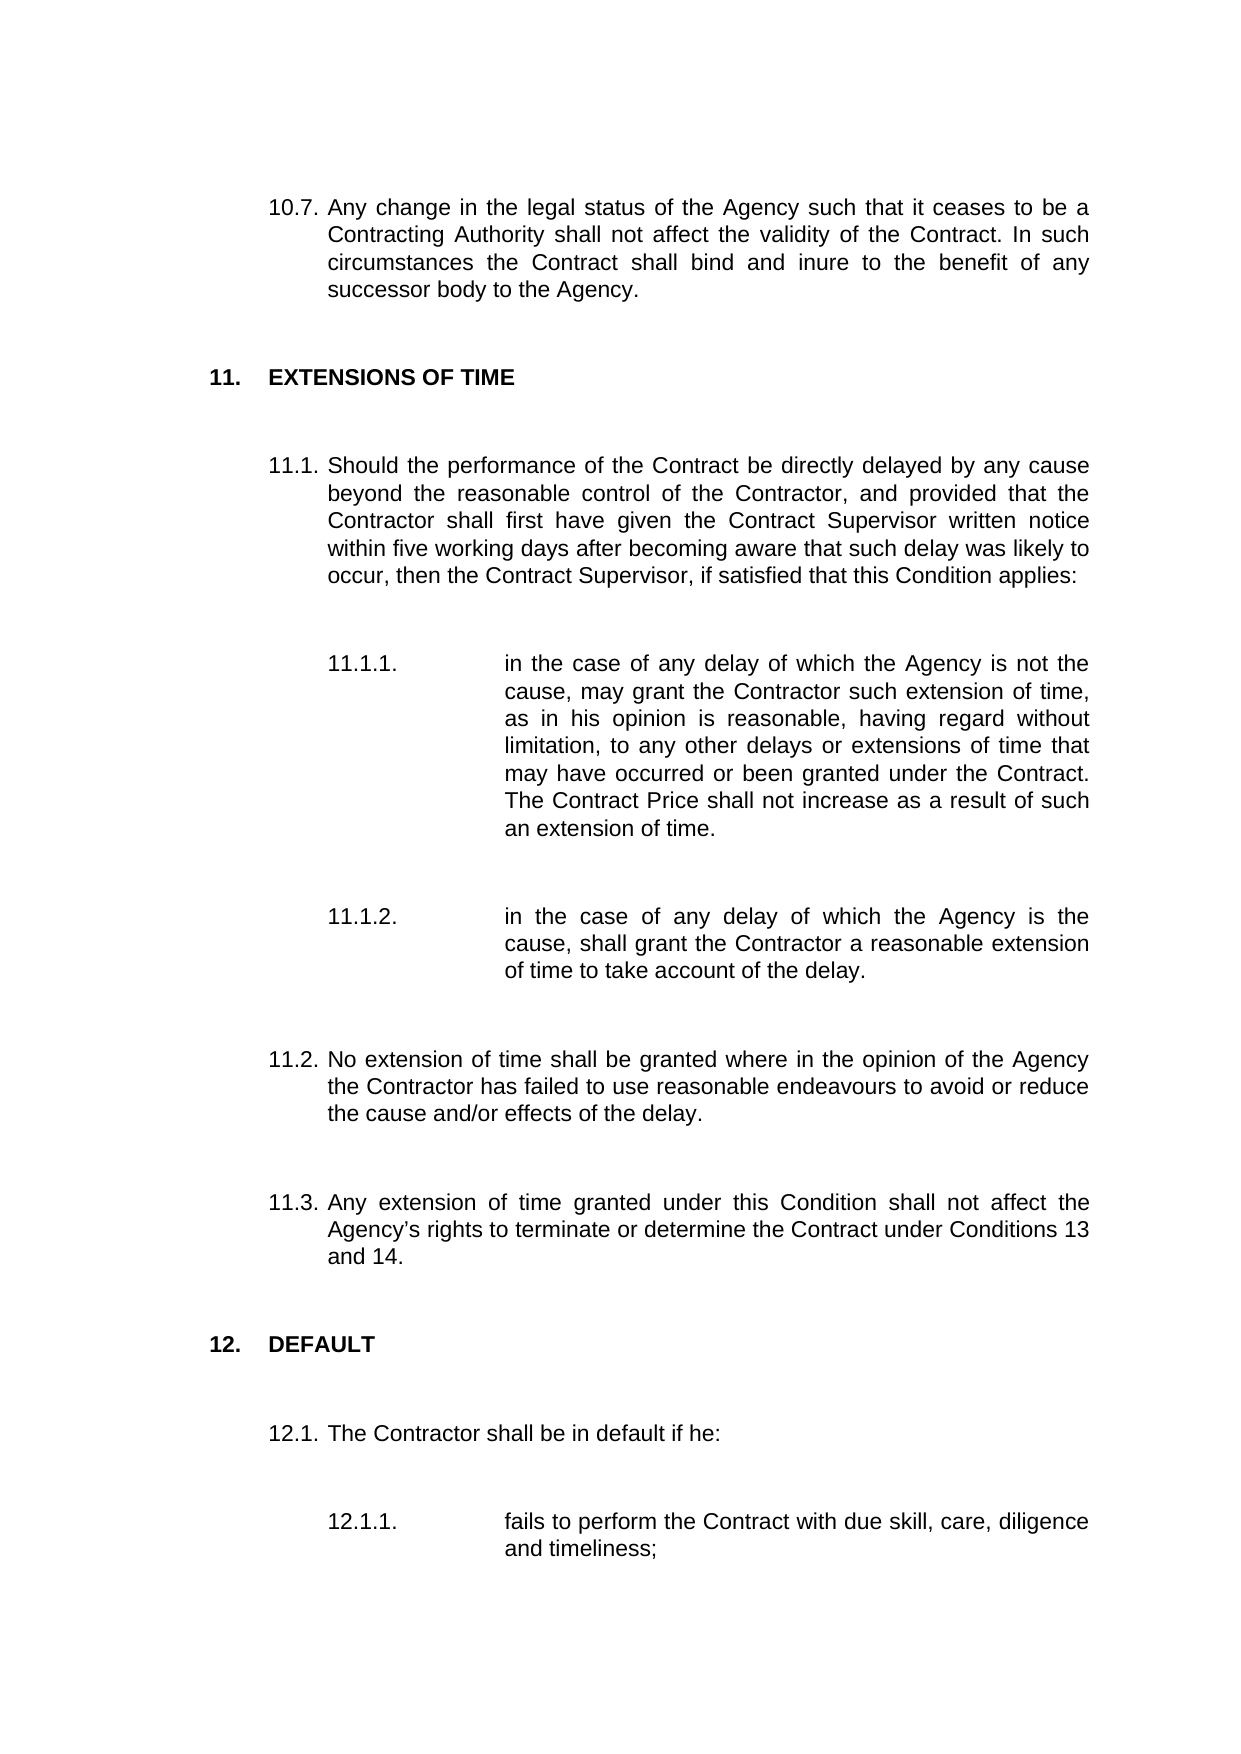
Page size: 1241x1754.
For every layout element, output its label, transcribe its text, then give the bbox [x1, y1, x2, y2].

list Any extension of time granted under this Condition shall not affect the Agency’s rights to terminate or determine the Contract under Conditions 13 and 14. [268, 1188, 1090, 1270]
list in the case of any delay of which the Agency is the cause, shall grant the Contractor a reasonable extension of time to take account of the delay. [327, 903, 1090, 984]
list DEFAULT [209, 1331, 1090, 1358]
list Any change in the legal status of the Agency such that it ceases to be a Contracting Authority shall not affect the validity of the Contract. In such circumstances the Contract shall bind and inure to the benefit of any successor body to the Agency. [268, 194, 1090, 303]
list EXTENSIONS OF TIME [209, 364, 1090, 391]
list The Contractor shall be in default if he: [268, 1419, 1090, 1446]
list in the case of any delay of which the Agency is not the cause, may grant the Contractor such extension of time, as in his opinion is reasonable, having regard without limitation, to any other delays or extensions of time that may have occurred or been granted under the Contract. The Contract Price shall not increase as a result of such an extension of time. [327, 650, 1090, 841]
list Should the performance of the Contract be directly delayed by any cause beyond the reasonable control of the Contractor, and provided that the Contractor shall first have given the Contract Supervisor written notice within five working days after becoming aware that such delay was likely to occur, then the Contract Supervisor, if satisfied that this Condition applies: [268, 452, 1090, 588]
list No extension of time shall be granted where in the opinion of the Agency the Contractor has failed to use reasonable endeavours to avoid or reduce the cause and/or effects of the delay. [268, 1046, 1090, 1127]
list fails to perform the Contract with due skill, care, diligence and timeliness; [327, 1508, 1090, 1561]
